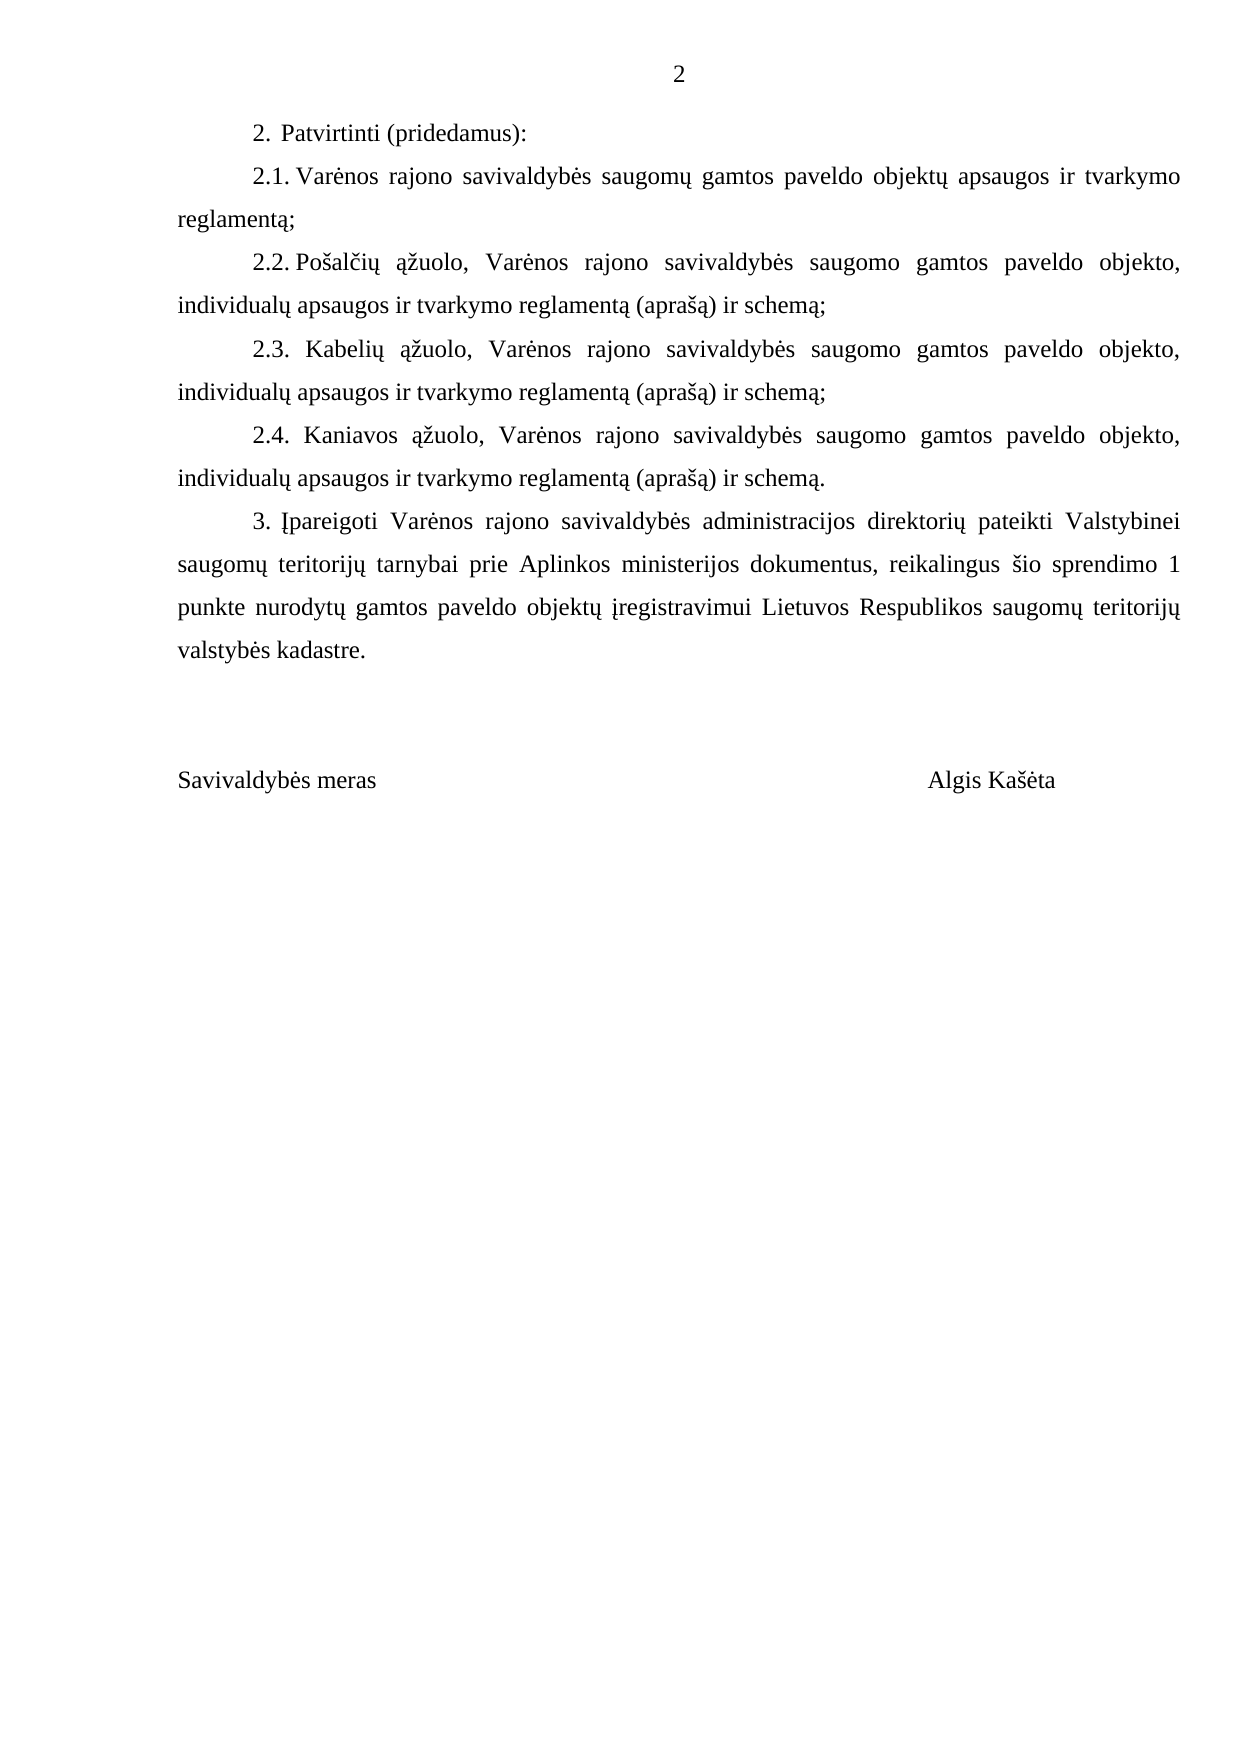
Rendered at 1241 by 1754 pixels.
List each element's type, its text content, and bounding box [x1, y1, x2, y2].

text 2.2. Pošalčių ąžuolo, Varėnos rajono savivaldybės saugomo gamtos paveldo objekto, individualų apsaugos ir tvarkymo reglamentą (aprašą) ir schemą; [177, 247, 1181, 319]
text 2.3. Kabelių ąžuolo, Varėnos rajono savivaldybės saugomo gamtos paveldo objekto, individualų apsaugos ir tvarkymo reglamentą (aprašą) ir schemą; [177, 334, 1181, 406]
text 2.1. Varėnos rajono savivaldybės saugomų gamtos paveldo objektų apsaugos ir tvarkymo reglamentą; [177, 161, 1181, 233]
text 3. Įpareigoti Varėnos rajono savivaldybės administracijos direktorių pateikti Valstybinei saugomų teritorijų tarnybai prie Aplinkos ministerijos dokumentus, reikalingus šio sprendimo 1 punkte nurodytų gamtos paveldo objektų įregistravimui Lietuvos Respublikos saugomų teritorijų valstybės kadastre. [177, 506, 1181, 664]
text Savivaldybės meras Algis Kašėta [177, 765, 1181, 794]
text 2. Patvirtinti (pridedamus): [177, 118, 1181, 147]
text 2.4. Kaniavos ąžuolo, Varėnos rajono savivaldybės saugomo gamtos paveldo objekto, individualų apsaugos ir tvarkymo reglamentą (aprašą) ir schemą. [177, 420, 1181, 492]
